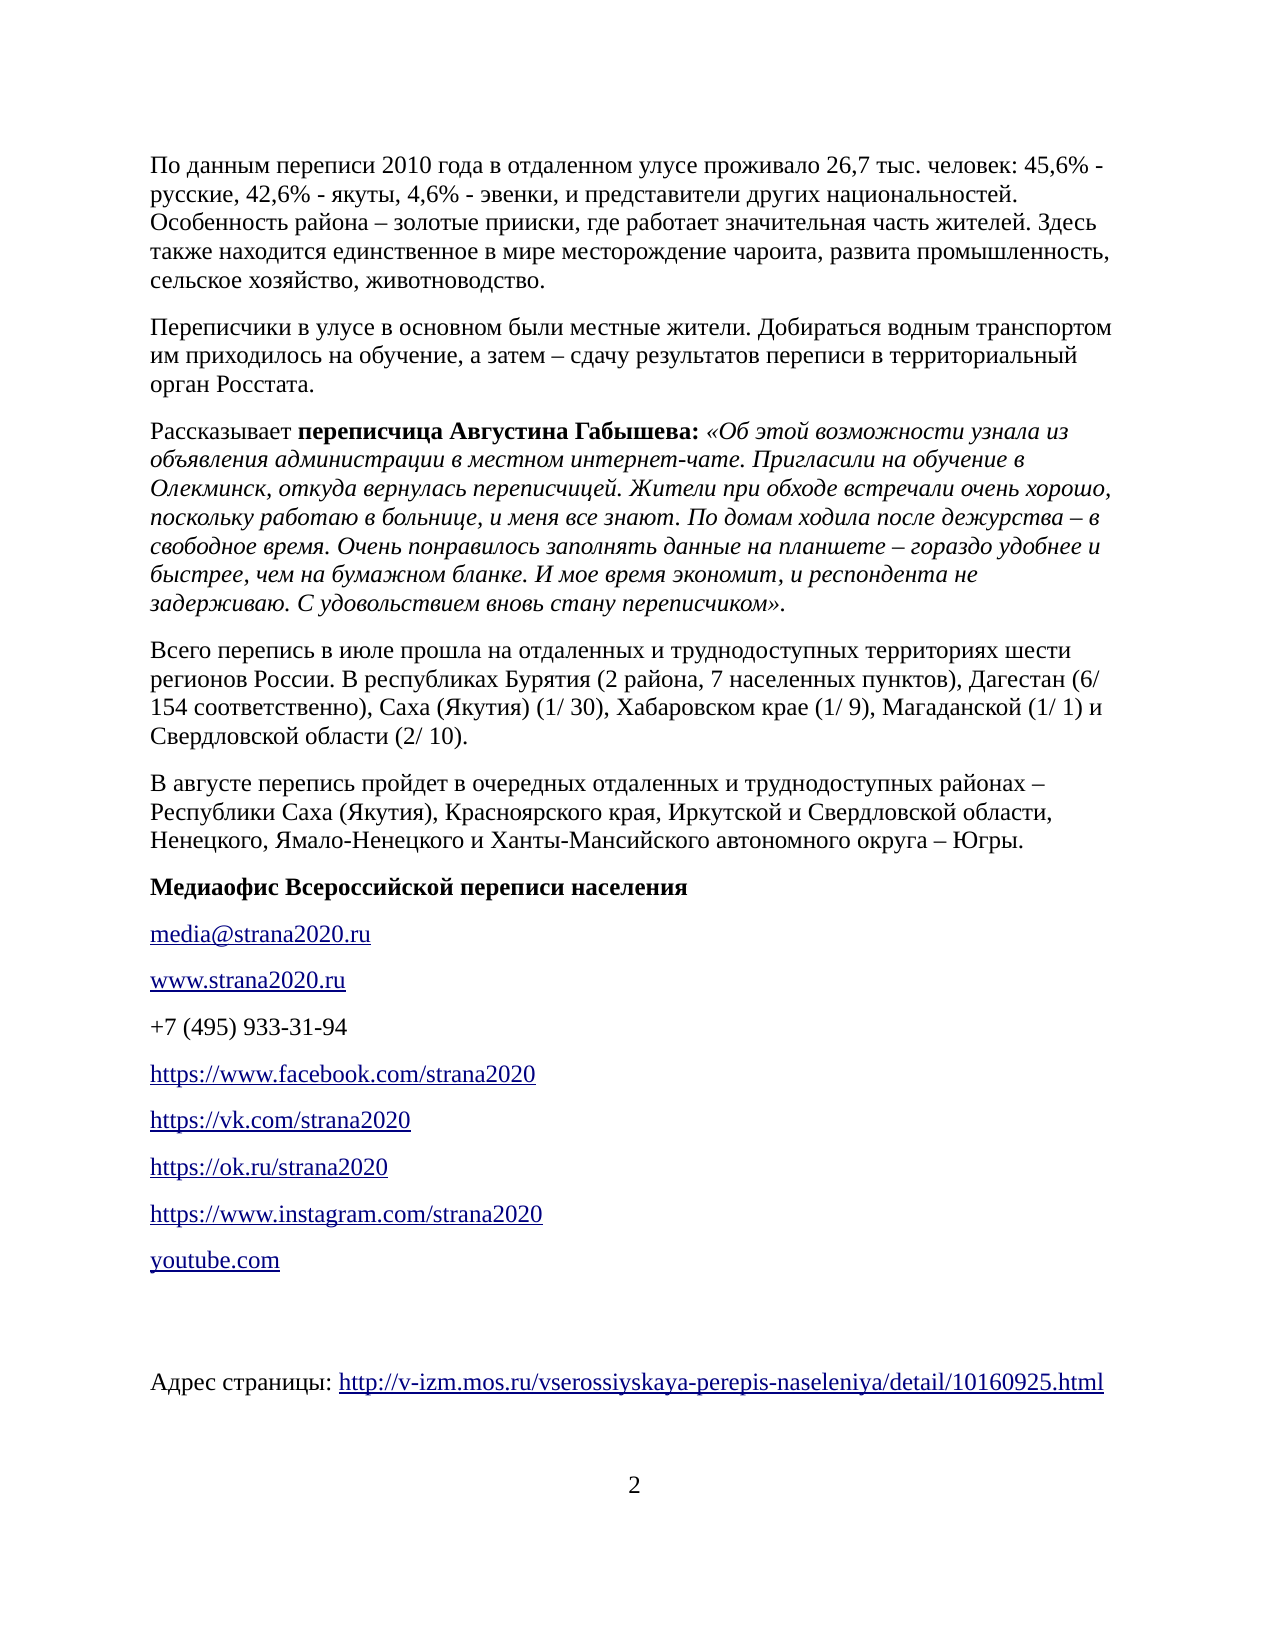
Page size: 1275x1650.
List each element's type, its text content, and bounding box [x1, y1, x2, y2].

text Рассказывает переписчица Августина Габышева: «Об этой возможности узнала из объявления администрации в местном интернет-чате. Пригласили на обучение в Олекминск, откуда вернулась переписчицей. Жители при обходе встречали очень хорошо, поскольку работаю в больнице, и меня все знают. По домам ходила после дежурства – в свободное время. Очень понравилось заполнять данные на планшете – гораздо удобнее и быстрее, чем на бумажном бланке. И мое время экономит, и респондента не задерживаю. С удовольствием вновь стану переписчиком». [150, 416, 1125, 617]
text https://www.facebook.com/strana2020 [150, 1059, 1125, 1087]
text Всего перепись в июле прошла на отдаленных и труднодоступных территориях шести регионов России. В республиках Бурятия (2 района, 7 населенных пунктов), Дагестан (6/ 154 соответственно), Саха (Якутия) (1/ 30), Хабаровском крае (1/ 9), Магаданской (1/ 1) и Свердловской области (2/ 10). [150, 635, 1125, 750]
text https://www.instagram.com/strana2020 [150, 1199, 1125, 1227]
text В августе перепись пройдет в очередных отдаленных и труднодоступных районах – Республики Саха (Якутия), Красноярского края, Иркутской и Свердловской области, Ненецкого, Ямало-Ненецкого и Ханты-Мансийского автономного округа – Югры. [150, 768, 1125, 854]
text Адрес страницы: http://v-izm.mos.ru/vserossiyskaya-perepis-naseleniya/detail/10160925.html [150, 1367, 1125, 1396]
text youtube.com [150, 1245, 1125, 1274]
text По данным переписи 2010 года в отдаленном улусе проживало 26,7 тыс. человек: 45,6% - русские, 42,6% - якуты, 4,6% - эвенки, и представители других национальностей. Особенность района – золотые прииски, где работает значительная часть жителей. Здесь также находится единственное в мире месторождение чароита, развита промышленность, сельское хозяйство, животноводство. [150, 150, 1125, 294]
text Переписчики в улусе в основном были местные жители. Добираться водным транспортом им приходилось на обучение, а затем – сдачу результатов переписи в территориальный орган Росстата. [150, 312, 1125, 398]
text media@strana2020.ru [150, 919, 1125, 947]
text Медиаофис Всероссийской переписи населения [150, 872, 1125, 901]
text https://ok.ru/strana2020 [150, 1152, 1125, 1181]
text www.strana2020.ru [150, 965, 1125, 994]
text +7 (495) 933-31-94 [150, 1012, 1125, 1041]
text https://vk.com/strana2020 [150, 1105, 1125, 1134]
